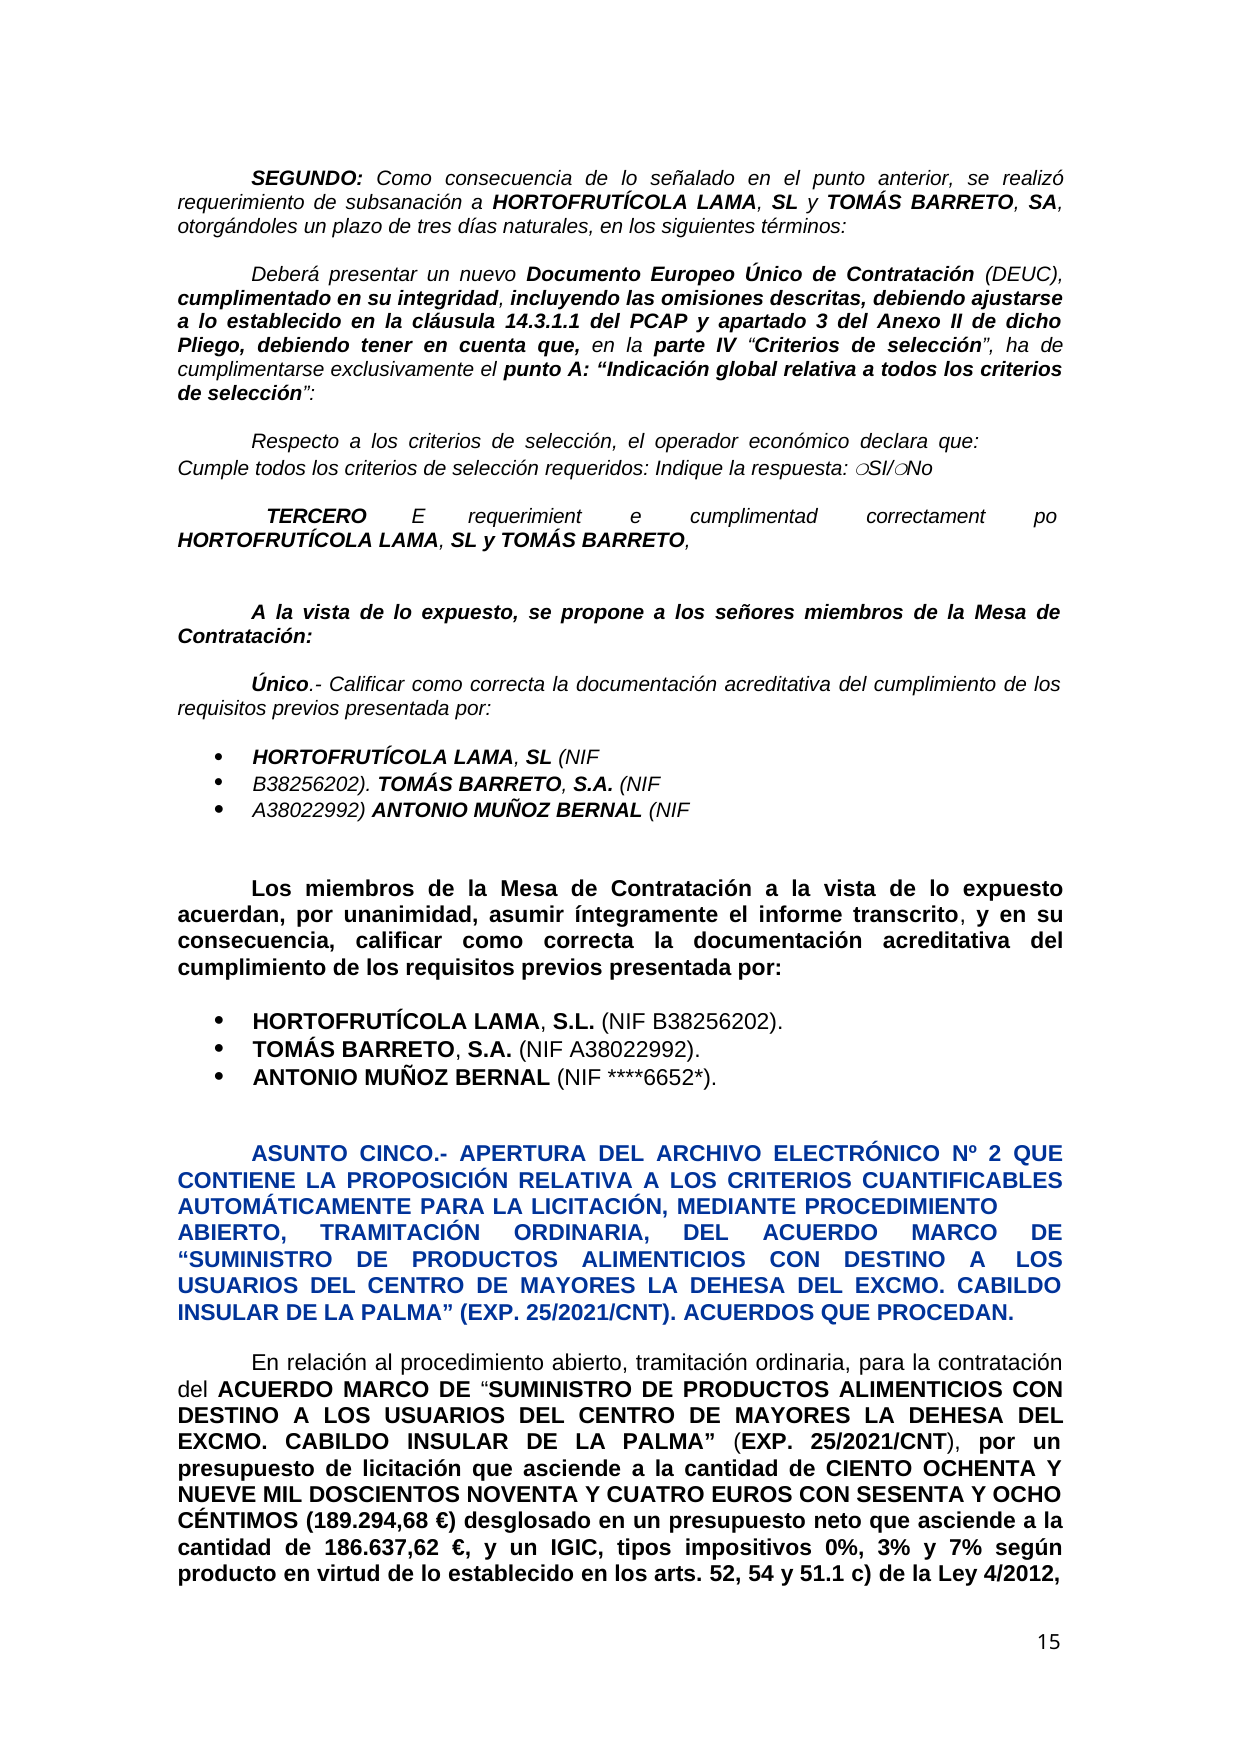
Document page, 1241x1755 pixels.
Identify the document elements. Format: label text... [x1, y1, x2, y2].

text ANTONIO MUÑOZ BERNAL (NIF ****6652*). [252, 1063, 786, 1090]
text requerimiento [468, 504, 593, 527]
text  [215, 1062, 227, 1090]
text 15 [1037, 1627, 1065, 1655]
text TOMÁS BARRETO, S.A. (NIF A38022992). [252, 1036, 786, 1062]
text Los miembros de la Mesa de Contratación a la vista de lo expuesto acuerdan, por unanimidad, asumir íntegramente el informe transcrito, y en su consecuencia, calificar como correcta la documentación acreditativa del cumplimiento de los requisitos previos presentada por: [177, 874, 1063, 980]
text En relación al procedimiento abierto, tramitación ordinaria, para la contratación del ACUERDO MARCO DE “SUMINISTRO DE PRODUCTOS ALIMENTICIOS CON DESTINO A LOS USUARIOS DEL CENTRO DE MAYORES LA DEHESA DEL EXCMO. CABILDO INSULAR DE LA PALMA” (EXP. 25/2021/CNT), por un [177, 1349, 1064, 1454]
text “SUMINISTRO DE PRODUCTOS ALIMENTICIOS CON DESTINO A LOS USUARIOS DEL CENTRO DE MAYORES LA DEHESA DEL EXCMO. CABILDO INSULAR DE LA PALMA” (EXP. 25/2021/CNT). ACUERDOS QUE PROCEDAN. [177, 1246, 1063, 1325]
text es [630, 504, 653, 527]
text DEL ACUERDO [683, 1219, 880, 1244]
text TRAMITACIÓN [320, 1219, 483, 1244]
text presupuesto de licitación que asciende a la cantidad de CIENTO OCHENTA Y NUEVE MIL DOSCIENTOS NOVENTA Y CUATRO EUROS CON SESENTA Y OCHO [177, 1454, 1063, 1507]
text El [411, 504, 431, 527]
text A la vista de lo expuesto, se propone a los señores miembros de la Mesa de Contratación: [177, 600, 1064, 648]
text correctamente [866, 504, 998, 530]
text HORTOFRUTÍCOLA LAMA, SL y TOMÁS BARRETO, SA. [177, 528, 732, 554]
text  [215, 769, 227, 794]
text cumplimentado [690, 504, 829, 530]
text HORTOFRUTÍCOLA LAMA, S.L. (NIF B38256202). [252, 1008, 786, 1034]
text SEGUNDO: Como consecuencia de lo señalado en el punto anterior, se realizó requerimiento de subsanación a HORTOFRUTÍCOLA LAMA, SL y TOMÁS BARRETO, SA, otorgándoles un plazo de tres días naturales, en los siguientes términos: [177, 166, 1063, 237]
text TERCERO: [266, 504, 375, 527]
text por [1034, 504, 1065, 530]
text ABIERTO, [177, 1219, 289, 1244]
text ASUNTO CINCO.- APERTURA DEL ARCHIVO ELECTRÓNICO Nº 2 QUE CONTIENE LA PROPOSICIÓN RELATIVA A LOS CRITERIOS CUANTIFICABLES AUTOMÁTICAMENTE PARA LA LICITACIÓN, MEDIANTE PROCEDIMIENTO [177, 1140, 1064, 1219]
text  [215, 1034, 227, 1062]
text CÉNTIMOS (189.294,68 €) desglosado en un presupuesto neto que asciende a la cantidad de 186.637,62 €, y un IGIC, tipos impositivos 0%, 3% y 7% según producto en virtud de lo establecido en los arts. 52, 54 y 51.1 c) de la Ley 4/2012, [177, 1507, 1063, 1586]
text  [215, 744, 227, 769]
text MARCO DE [911, 1219, 1064, 1244]
text Deberá presentar un nuevo Documento Europeo Único de Contratación (DEUC), cumplimentado en su integridad, incluyendo las omisiones descritas, debiendo ajustarse a lo establecido en la cláusula 14.3.1.1 del PCAP y apartado 3 del Anexo II de dicho Pliego, debiendo tener en cuenta que, en la parte IV “Criterios de selección”, ha de cumplimentarse exclusivamente el punto A: “Indicación global relativa a todos los criterios de selección”: [177, 261, 1063, 405]
text Respecto a los criterios de selección, el operador económico declara que: Cumple todos los criterios de selección requeridos: Indique la respuesta: ❍SI/❍No [177, 429, 1063, 481]
text ORDINARIA, [514, 1219, 651, 1244]
text  [215, 794, 227, 823]
text HORTOFRUTÍCOLA LAMA, SL (NIF B38256202). TOMÁS BARRETO, S.A. (NIF A38022992) ANTONIO MUÑOZ BERNAL (NIF ****6652*)” [252, 745, 724, 824]
text  [215, 1006, 227, 1034]
text Único.- Calificar como correcta la documentación acreditativa del cumplimiento de los requisitos previos presentada por: [177, 672, 1064, 720]
